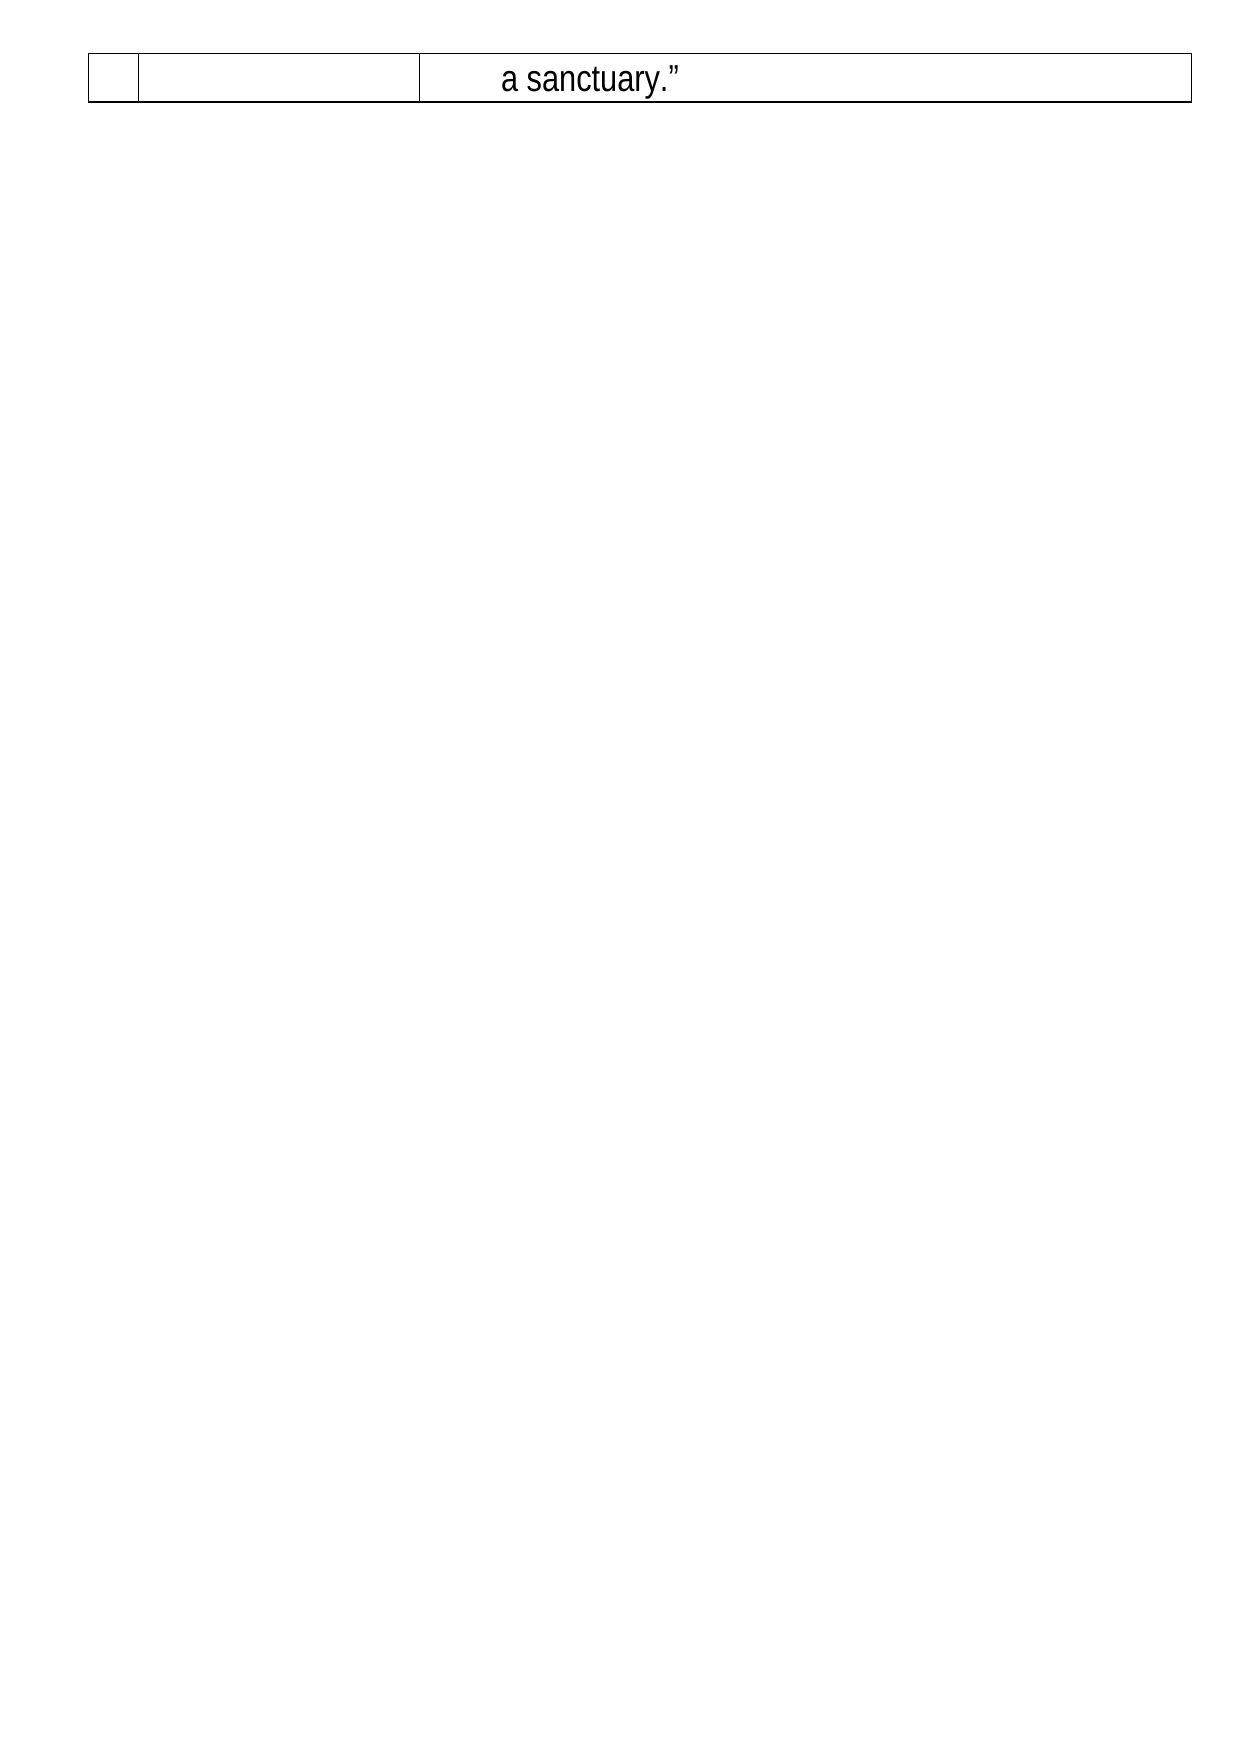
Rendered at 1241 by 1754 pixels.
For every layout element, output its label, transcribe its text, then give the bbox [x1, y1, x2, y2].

table_cell [89, 54, 138, 101]
table_cell a sanctuary.” [420, 54, 1191, 101]
table_cell [139, 54, 419, 101]
